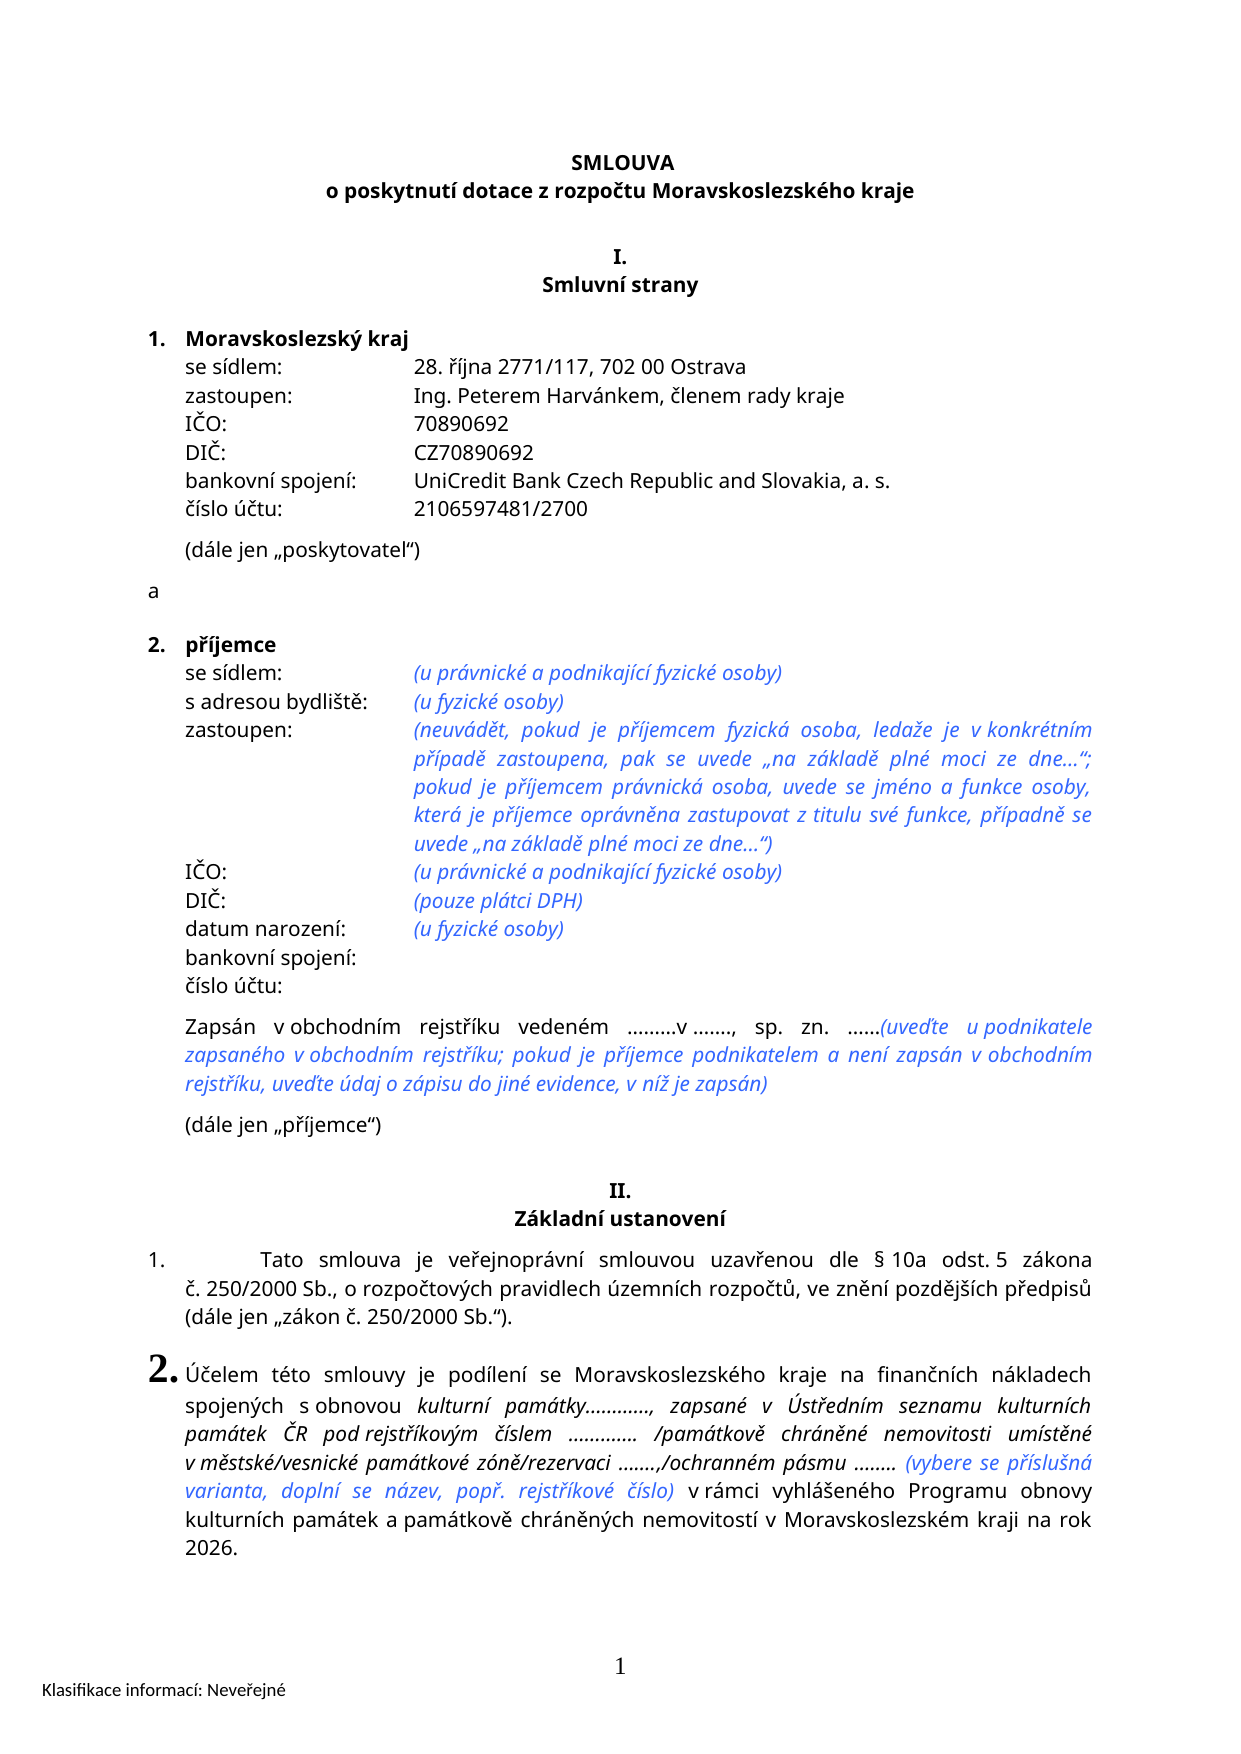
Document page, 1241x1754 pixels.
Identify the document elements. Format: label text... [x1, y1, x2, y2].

text Základní ustanovení [148, 1204, 1092, 1233]
text číslo účtu: [185, 971, 1092, 999]
subtitle Smluvní strany [148, 271, 1092, 299]
text o poskytnutí dotace z rozpočtu Moravskoslezského kraje [148, 176, 1092, 204]
subtitle SMLOUVA [148, 148, 1092, 176]
text DIČ: (pouze plátci DPH) [185, 886, 1092, 914]
text I. [148, 242, 1092, 271]
subtitle příjemce [148, 630, 1092, 658]
text zastoupen: Ing. Peterem Harvánkem, členem rady kraje [185, 381, 1092, 409]
subtitle Moravskoslezský kraj [148, 324, 1092, 352]
text zastoupen: (neuvádět, pokud je příjemcem fyzická osoba, ledaže je v konkrétním případě zastoupena, pak se uvede „na základě plné moci ze dne…“; pokud je příjemcem právnická osoba, uvede se jméno a funkce osoby, která je příjemce oprávněna zastupovat z titulu své funkce, případně se uvede „na základě plné moci ze dne…“) [185, 715, 1092, 857]
text (dále jen „příjemce“) [185, 1110, 1092, 1138]
text se sídlem: (u právnické a podnikající fyzické osoby) [185, 658, 1092, 687]
text datum narození: (u fyzické osoby) [185, 914, 1092, 943]
text Zapsán v obchodním rejstříku vedeném ………v ……., sp. zn. ……(uveďte u podnikatele zapsaného v obchodním rejstříku; pokud je příjemce podnikatelem a není zapsán v obchodním rejstříku, uveďte údaj o zápisu do jiné evidence, v níž je zapsán) [185, 1012, 1092, 1097]
text (dále jen „poskytovatel“) [185, 536, 1092, 564]
text II. [148, 1176, 1092, 1204]
list Účelem této smlouvy je podílení se Moravskoslezského kraje na finančních nákladech spojených s obnovou kulturní památky…………, zapsané v Ústředním seznamu kulturních památek ČR pod rejstříkovým číslem …………. /památkově chráněné nemovitosti umístěné v městské/vesnické památkové zóně/rezervaci …….,/ochranném pásmu …….. (vybere se příslušná varianta, doplní se název, popř. rejstříkové číslo) v rámci vyhlášeného Programu obnovy kulturních památek a památkově chráněných nemovitostí v Moravskoslezském kraji na rok 2026. [148, 1343, 1092, 1562]
text bankovní spojení: UniCredit Bank Czech Republic and Slovakia, a. s. [185, 466, 1092, 494]
text se sídlem: 28. října 2771/117, 702 00 Ostrava [185, 352, 1092, 381]
text bankovní spojení: [185, 943, 1092, 971]
text číslo účtu: 2106597481/2700 [185, 494, 1092, 523]
text IČO: (u právnické a podnikající fyzické osoby) [185, 857, 1092, 886]
list Tato smlouva je veřejnoprávní smlouvou uzavřenou dle § 10a odst. 5 zákona č. 250/2000 Sb., o rozpočtových pravidlech územních rozpočtů, ve znění pozdějších předpisů (dále jen „zákon č. 250/2000 Sb.“). [148, 1245, 1092, 1331]
text s adresou bydliště: (u fyzické osoby) [185, 687, 1092, 715]
text IČO: 70890692 [185, 409, 1092, 438]
text a [148, 576, 1092, 605]
text DIČ: CZ70890692 [185, 438, 1092, 466]
